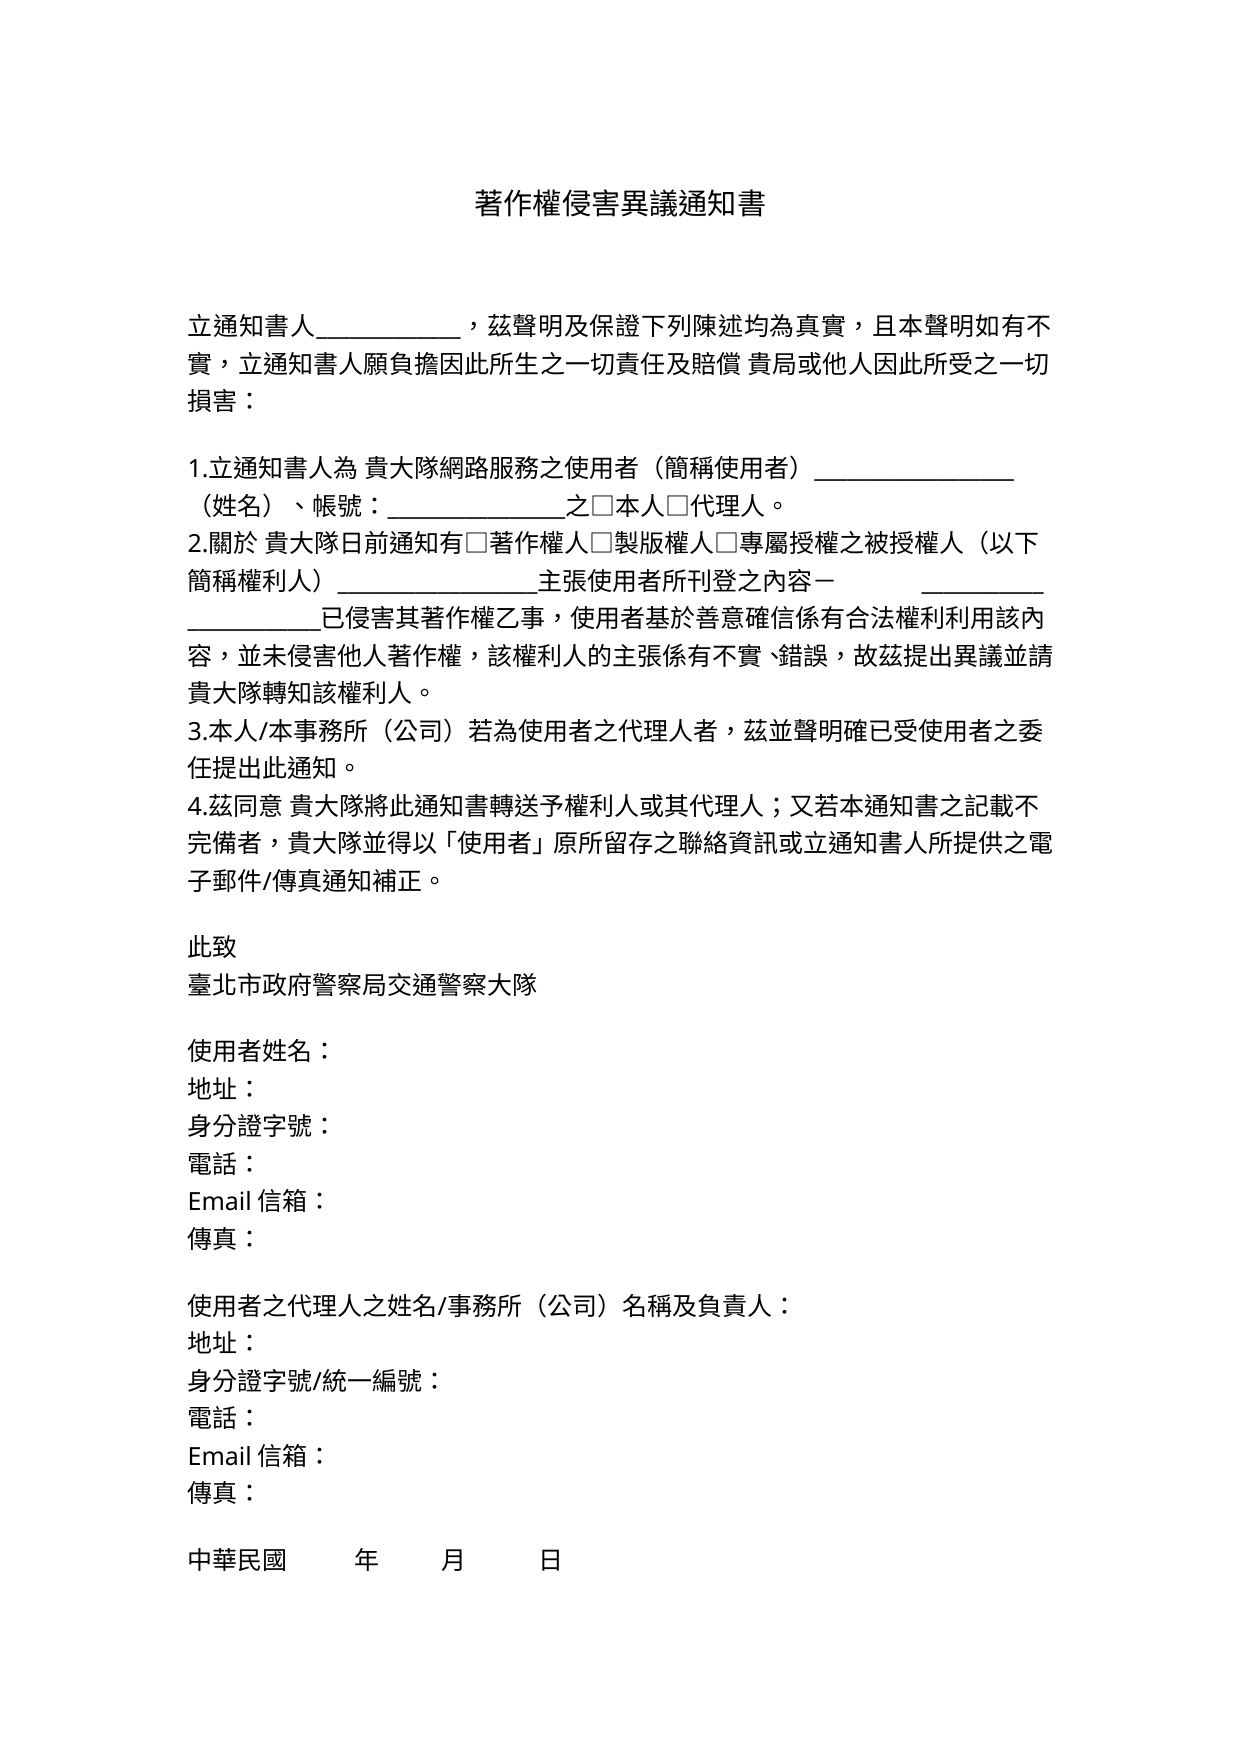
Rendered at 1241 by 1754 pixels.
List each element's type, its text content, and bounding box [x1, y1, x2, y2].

text 中華民國 年 月 日 [187, 1539, 1053, 1577]
text 使用者之代理人之姓名/事務所（公司）名稱及負責人： 地址： 身分證字號/統一編號： 電話： Email信箱： 傳真： [187, 1285, 1053, 1510]
text 使用者姓名： 地址： 身分證字號： 電話： Email信箱： 傳真： [187, 1031, 1053, 1256]
text 1.立通知書人為 貴大隊網路服務之使用者（簡稱使用者）__________________（姓名）、帳號：________________之□本人□代理人。 2.關於 貴大隊日前通知有□著作權人□製版權人□專屬授權之被授權人（以下簡稱權利人）__________________主張使用者所刊登之內容－ _______________________已侵害其著作權乙事，使用者基於善意確信係有合法權利利用該內容，並未侵害他人著作權，該權利人的主張係有不實、錯誤，故茲提出異議並請 貴大隊轉知該權利人。 3.本人/本事務所（公司）若為使用者之代理人者，茲並聲明確已受使用者之委任提出此通知。 4.茲同意 貴大隊將此通知書轉送予權利人或其代理人；又若本通知書之記載不完備者，貴大隊並得以「使用者」原所留存之聯絡資訊或立通知書人所提供之電子郵件/傳真通知補正。 [187, 448, 1053, 898]
text 著作權侵害異議通知書 [187, 164, 1053, 239]
text 此致 臺北市政府警察局交通警察大隊 [187, 927, 1053, 1002]
text 立通知書人_____________，茲聲明及保證下列陳述均為真實，且本聲明如有不實，立通知書人願負擔因此所生之一切責任及賠償 貴局或他人因此所受之一切損害： [187, 269, 1053, 419]
